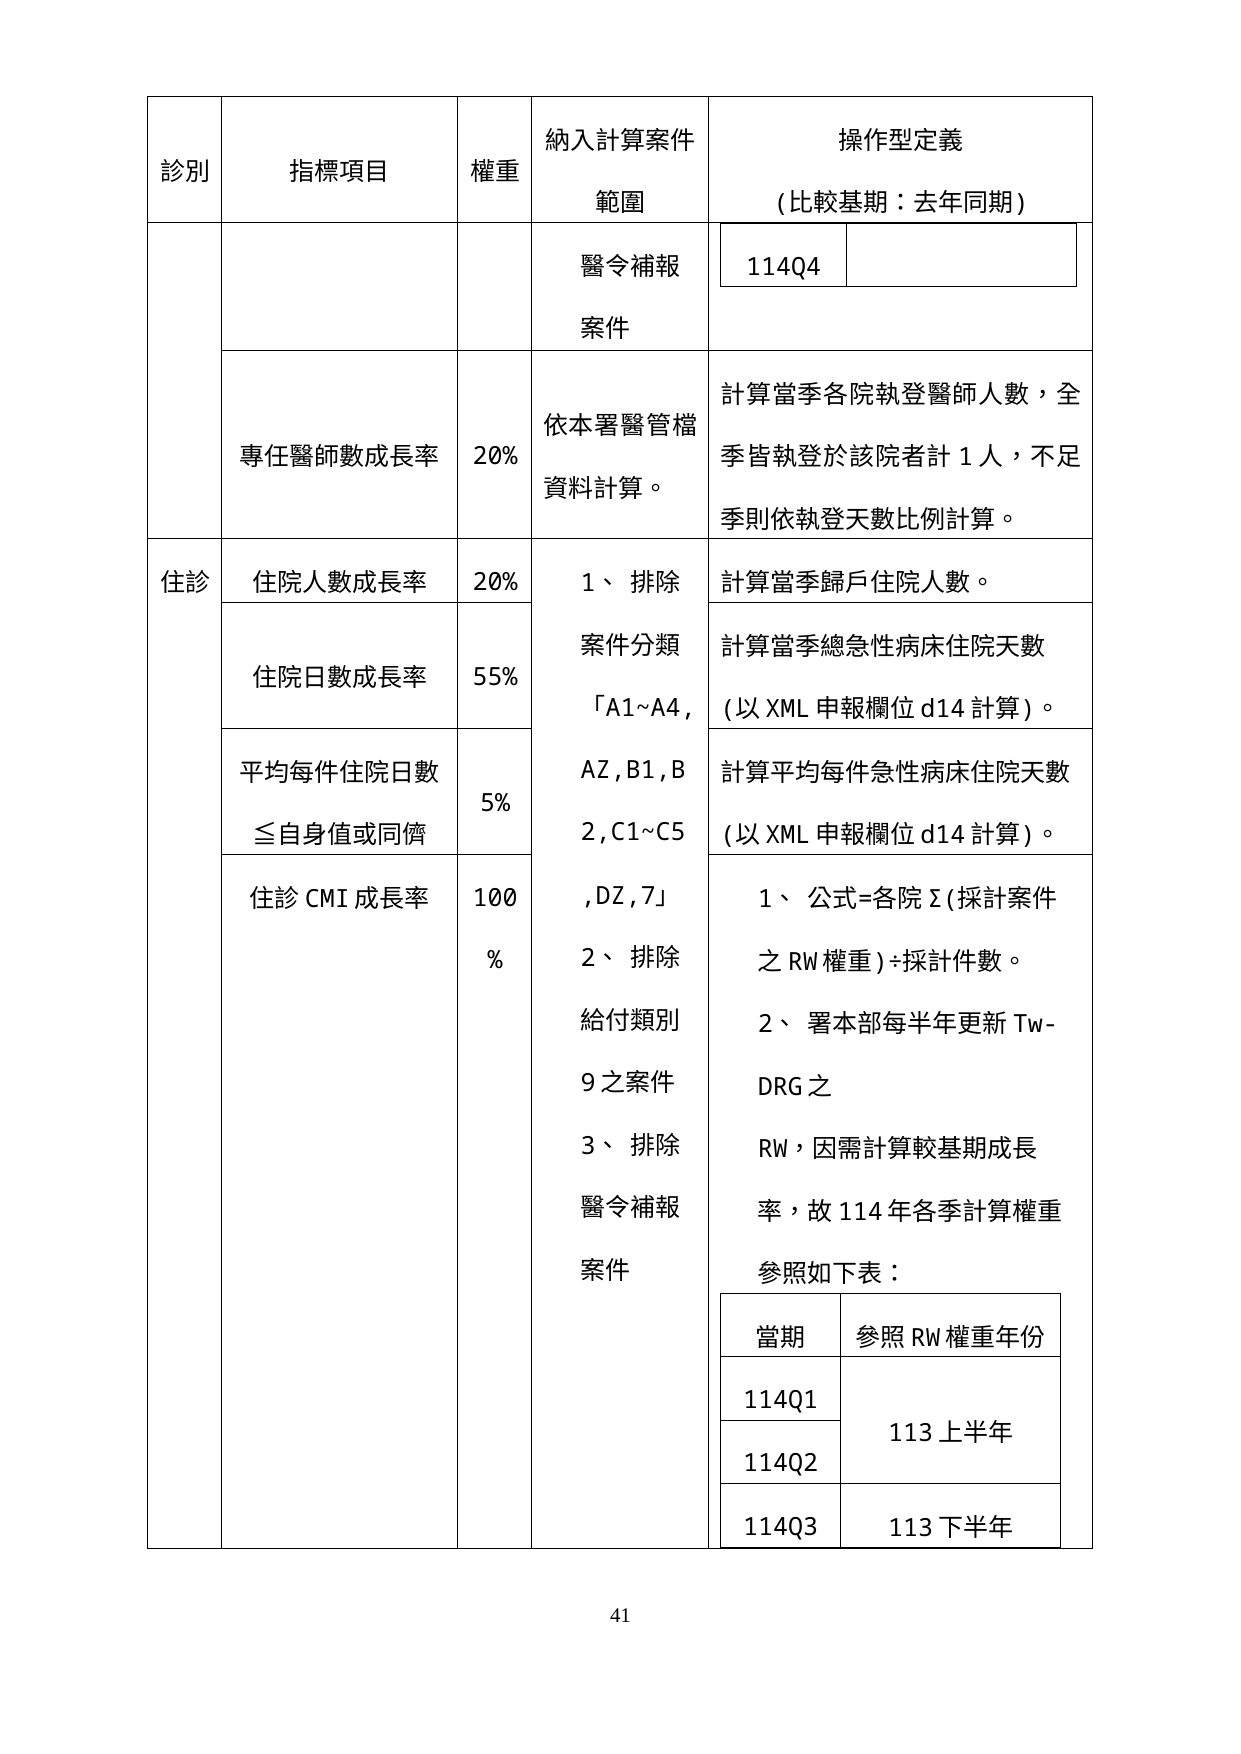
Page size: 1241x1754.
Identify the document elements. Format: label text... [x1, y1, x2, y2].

table_cell 住院日數成長率 [222, 603, 457, 728]
table_header 當期 [721, 1294, 840, 1356]
table_cell 100% [458, 855, 531, 1548]
table_cell 114Q3 [721, 1484, 840, 1547]
table_cell 住診CMI成長率 [222, 855, 457, 1548]
table_cell 114Q4 [721, 224, 846, 286]
table_cell 20% [458, 351, 531, 538]
table_cell [222, 223, 457, 350]
table_cell [148, 223, 221, 538]
table_header 納入計算案件範圍 [532, 97, 708, 222]
table_header 參照RW權重年份 [841, 1294, 1060, 1356]
table_cell 113上半年 [841, 1357, 1060, 1483]
table_header 指標項目 [222, 97, 457, 222]
table_cell 公式=各院Σ(採計案件之RW權重)÷採計件數。 署本部每半年更新Tw-DRG之 RW，因需計算較基期成長率，故114年各季計算權重參照如下表： [709, 855, 1092, 1548]
table_cell 113下半年 [841, 1484, 1060, 1547]
table_cell 20% [458, 539, 531, 602]
table_cell [458, 223, 531, 350]
table_header 操作型定義 (比較基期：去年同期) [709, 97, 1092, 222]
table_cell 計算平均每件急性病床住院天數(以XML申報欄位d14計算)。 [709, 729, 1092, 854]
table_header 權重 [458, 97, 531, 222]
table_cell 專任醫師數成長率 [222, 351, 457, 538]
table_cell 排除案件分類「A1~A4,AZ,B1,B2,C1~C5,DZ,7」 排除給付類別9之案件 排除醫令補報案件 [532, 539, 708, 1548]
table_cell 排除案件分類「01,A1~A7,B1~B9,C4,C5,D1~D4,E2~E3,BA,HN,DF」 排除診察費=0之案件 排除醫令補報案件 [532, 223, 708, 350]
table_cell 5% [458, 729, 531, 854]
table_cell [847, 224, 1076, 286]
table_cell 114Q1 [721, 1357, 840, 1419]
table_cell 114Q2 [721, 1421, 840, 1483]
table_cell [709, 223, 1092, 350]
table_cell 55% [458, 603, 531, 728]
table_cell 平均每件住院日數≦自身值或同儕 [222, 729, 457, 854]
table_cell 計算當季歸戶住院人數。 [709, 539, 1092, 602]
table_cell 住診 [148, 539, 221, 1548]
table_cell 住院人數成長率 [222, 539, 457, 602]
table_cell 依本署醫管檔資料計算。 [532, 351, 708, 538]
table_cell 計算當季總急性病床住院天數(以XML申報欄位d14計算)。 [709, 603, 1092, 728]
table_cell 計算當季各院執登醫師人數，全季皆執登於該院者計1人，不足季則依執登天數比例計算。 [709, 351, 1092, 538]
table_header 診別 [148, 97, 221, 222]
